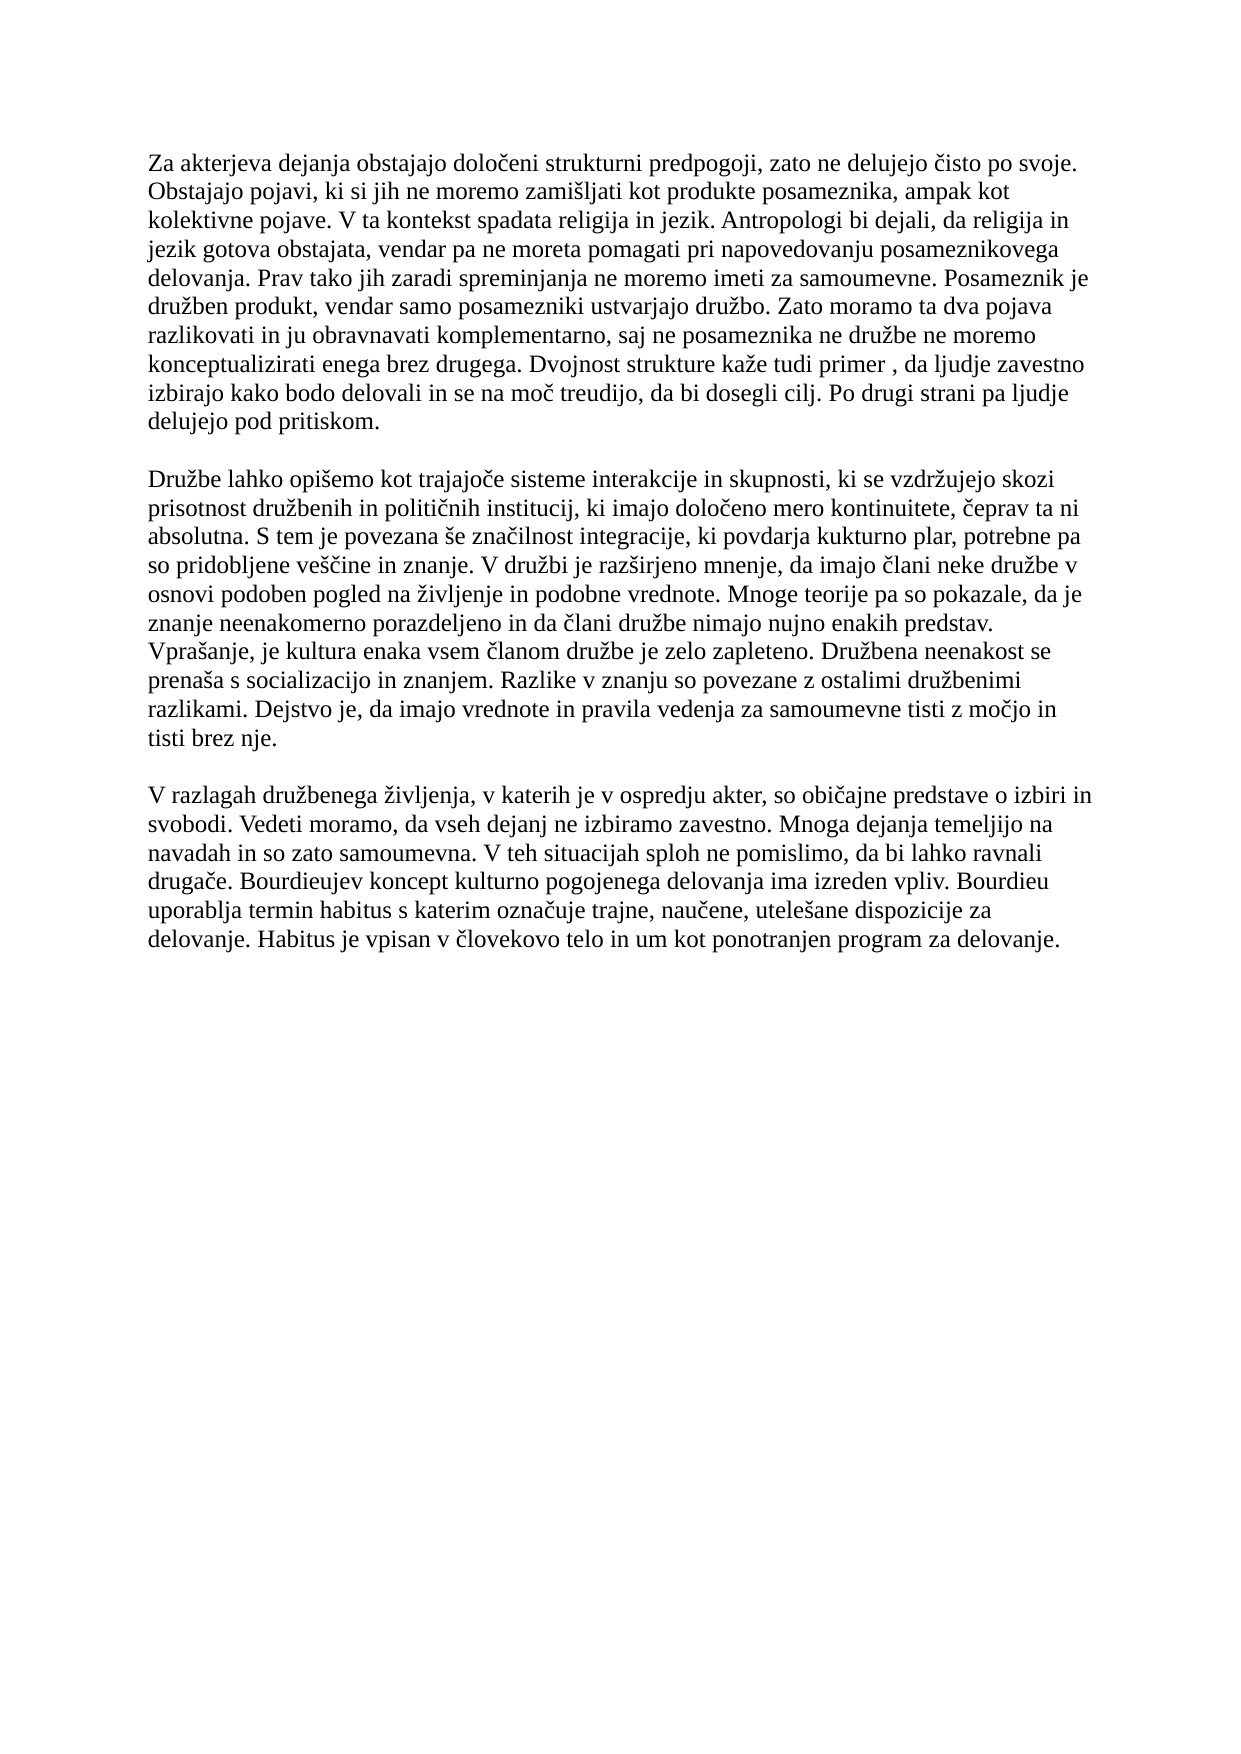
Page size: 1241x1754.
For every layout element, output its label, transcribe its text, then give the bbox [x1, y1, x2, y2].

text V razlagah družbenega življenja, v katerih je v ospredju akter, so običajne predstave o izbiri in svobodi. Vedeti moramo, da vseh dejanj ne izbiramo zavestno. Mnoga dejanja temeljijo na navadah in so zato samoumevna. V teh situacijah sploh ne pomislimo, da bi lahko ravnali drugače. Bourdieujev koncept kulturno pogojenega delovanja ima izreden vpliv. Bourdieu uporablja termin habitus s katerim označuje trajne, naučene, utelešane dispozicije za delovanje. Habitus je vpisan v človekovo telo in um kot ponotranjen program za delovanje. [148, 780, 1093, 953]
text Družbe lahko opišemo kot trajajoče sisteme interakcije in skupnosti, ki se vzdržujejo skozi prisotnost družbenih in političnih institucij, ki imajo določeno mero kontinuitete, čeprav ta ni absolutna. S tem je povezana še značilnost integracije, ki povdarja kukturno plar, potrebne pa so pridobljene veščine in znanje. V družbi je razširjeno mnenje, da imajo člani neke družbe v osnovi podoben pogled na življenje in podobne vrednote. Mnoge teorije pa so pokazale, da je znanje neenakomerno porazdeljeno in da člani družbe nimajo nujno enakih predstav. Vprašanje, je kultura enaka vsem članom družbe je zelo zapleteno. Družbena neenakost se prenaša s socializacijo in znanjem. Razlike v znanju so povezane z ostalimi družbenimi razlikami. Dejstvo je, da imajo vrednote in pravila vedenja za samoumevne tisti z močjo in tisti brez nje. [148, 464, 1093, 751]
text Za akterjeva dejanja obstajajo določeni strukturni predpogoji, zato ne delujejo čisto po svoje. Obstajajo pojavi, ki si jih ne moremo zamišljati kot produkte posameznika, ampak kot kolektivne pojave. V ta kontekst spadata religija in jezik. Antropologi bi dejali, da religija in jezik gotova obstajata, vendar pa ne moreta pomagati pri napovedovanju posameznikovega delovanja. Prav tako jih zaradi spreminjanja ne moremo imeti za samoumevne. Posameznik je družben produkt, vendar samo posamezniki ustvarjajo družbo. Zato moramo ta dva pojava razlikovati in ju obravnavati komplementarno, saj ne posameznika ne družbe ne moremo konceptualizirati enega brez drugega. Dvojnost strukture kaže tudi primer , da ljudje zavestno izbirajo kako bodo delovali in se na moč treudijo, da bi dosegli cilj. Po drugi strani pa ljudje delujejo pod pritiskom. [148, 148, 1093, 435]
